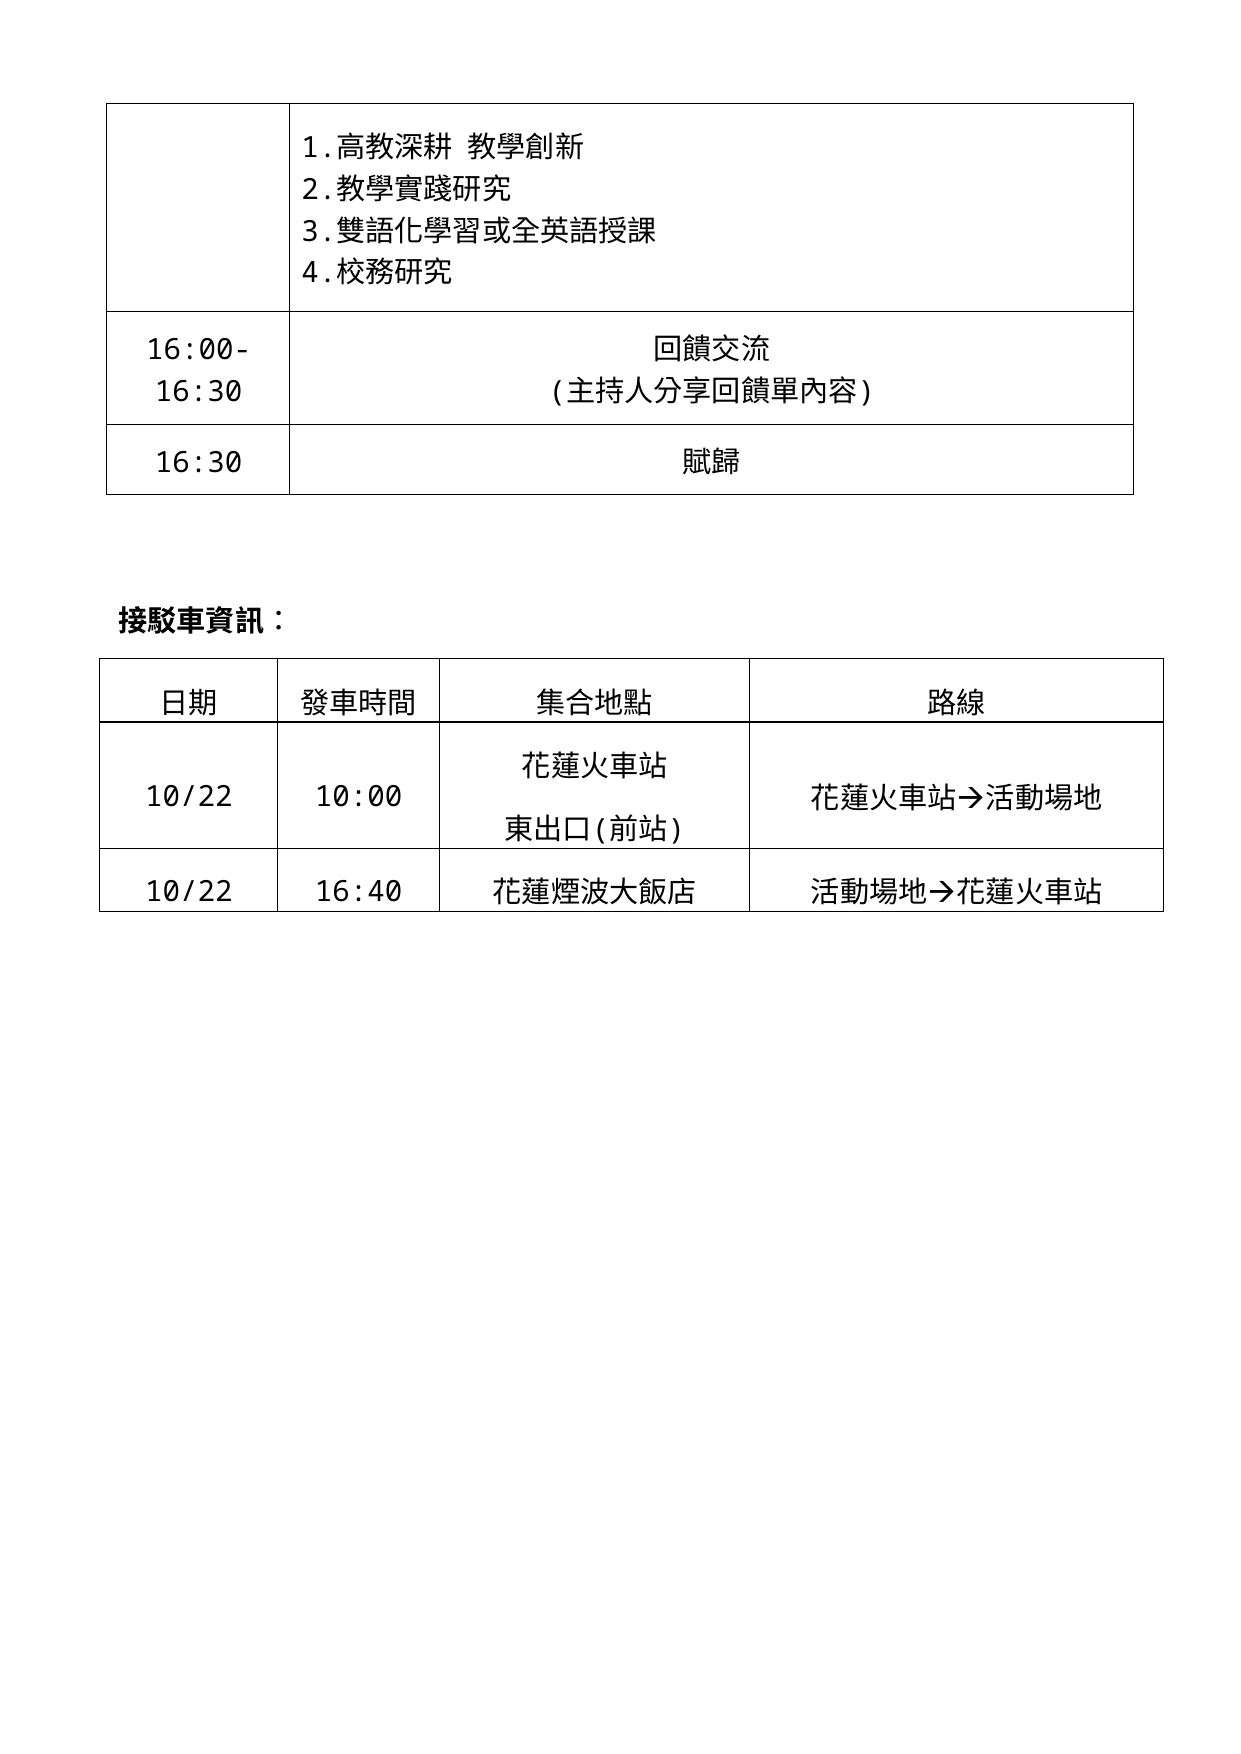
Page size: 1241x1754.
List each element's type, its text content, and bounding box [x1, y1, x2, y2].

table_cell 花蓮火車站活動場地 [750, 723, 1163, 847]
table_cell [107, 104, 289, 311]
table_cell 1.高教深耕 教學創新 2.教學實踐研究 3.雙語化學習或全英語授課 4.校務研究 [290, 104, 1133, 311]
table_cell 16:00-16:30 [107, 312, 289, 423]
table_header 發車時間 [278, 659, 439, 721]
table_cell 活動場地花蓮火車站 [750, 849, 1163, 911]
text 接駁車資訊： [118, 577, 1122, 639]
table_cell 16:40 [278, 849, 439, 911]
table_cell 10:00 [278, 723, 439, 847]
table_cell 花蓮火車站 東出口(前站) [440, 723, 749, 847]
table_cell 16:30 [107, 425, 289, 494]
table_header 集合地點 [440, 659, 749, 721]
table_cell 花蓮煙波大飯店 [440, 849, 749, 911]
table_header 日期 [100, 659, 277, 721]
table_cell 賦歸 [290, 425, 1133, 494]
table_cell 10/22 [100, 849, 277, 911]
table_cell 回饋交流 (主持人分享回饋單內容) [290, 312, 1133, 423]
table_header 路線 [750, 659, 1163, 721]
table_cell 10/22 [100, 723, 277, 847]
